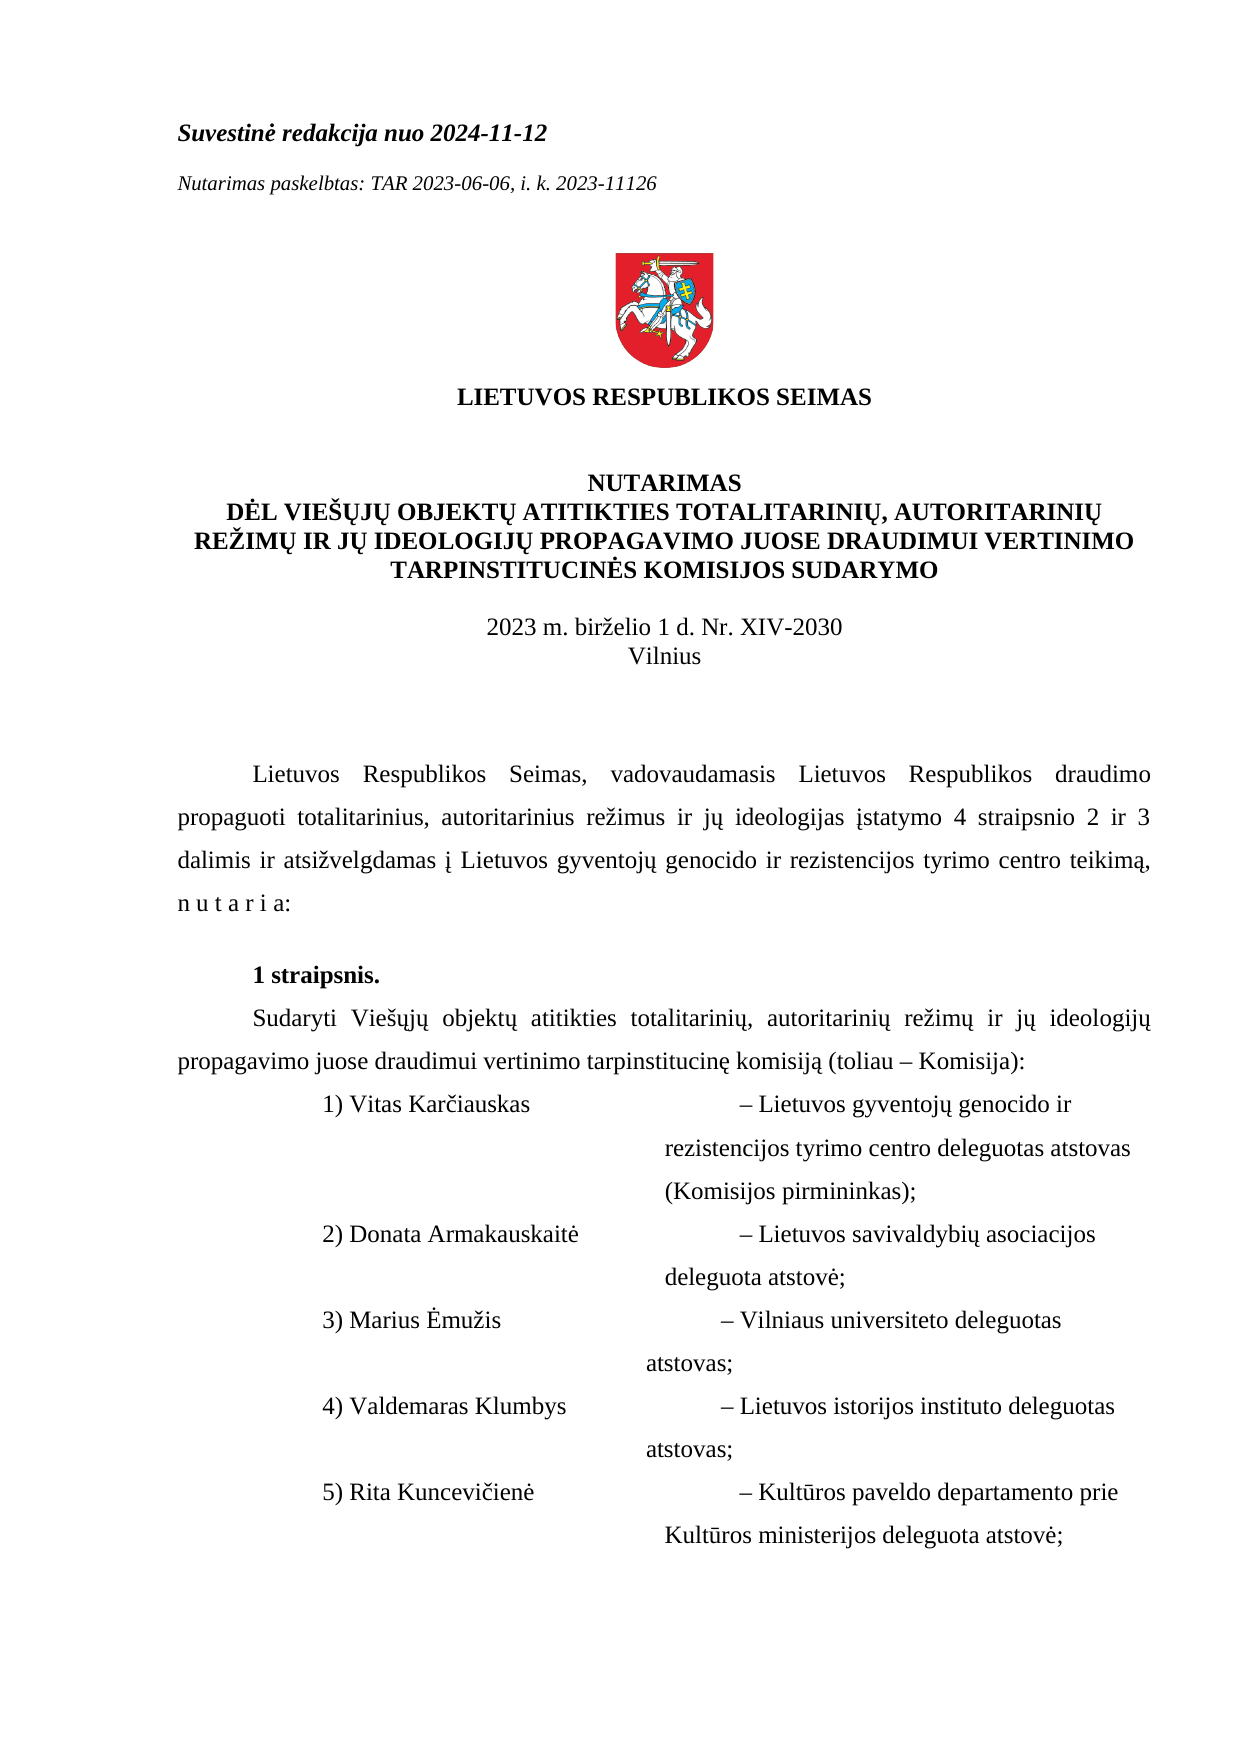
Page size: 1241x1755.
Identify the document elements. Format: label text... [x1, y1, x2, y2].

table_cell – Vilniaus universiteto deleguotas atstovas; [635, 1305, 1151, 1391]
table_cell 4) Valdemaras Klumbys [236, 1391, 634, 1477]
text Sudaryti Viešųjų objektų atitikties totalitarinių, autoritarinių režimų ir jų ideologijų propagavimo juose draudimui vertinimo tarpinstitucinę komisiją (toliau – Komisija): [177, 1003, 1152, 1075]
table_cell 5) Rita Kuncevičienė [236, 1477, 634, 1563]
text Vilnius [177, 641, 1152, 670]
table_cell 2) Donata Armakauskaitė [236, 1219, 634, 1305]
table_cell – Lietuvos savivaldybių asociacijos deleguota atstovė; [635, 1219, 1151, 1305]
table_cell – Kultūros paveldo departamento prie Kultūros ministerijos deleguota atstovė; [635, 1477, 1151, 1563]
text Nutarimas paskelbtas: TAR 2023-06-06, i. k. 2023-11126 [177, 171, 1152, 195]
table_cell 3) Marius Ėmužis [236, 1305, 634, 1391]
table_header – Lietuvos gyventojų genocido ir rezistencijos tyrimo centro deleguotas atstovas (Komisijos pirmininkas); [635, 1090, 1151, 1219]
text 2023 m. birželio 1 d. Nr. XIV-2030 [177, 612, 1152, 641]
text Suvestinė redakcija nuo 2024-11-12 [177, 118, 1152, 147]
text LIETUVOS RESPUBLIKOS SEIMAS [177, 382, 1152, 411]
text NUTARIMAS [177, 468, 1152, 497]
text Lietuvos Respublikos Seimas, vadovaudamasis Lietuvos Respublikos draudimo propaguoti totalitarinius, autoritarinius režimus ir jų ideologijas įstatymo 4 straipsnio 2 ir 3 dalimis ir atsižvelgdamas į Lietuvos gyventojų genocido ir rezistencijos tyrimo centro teikimą, nutaria: [177, 759, 1152, 917]
text DĖL VIEŠŲJŲ OBJEKTŲ ATITIKTIES TOTALITARINIŲ, AUTORITARINIŲ REŽIMŲ IR JŲ IDEOLOGIJŲ PROPAGAVIMO JUOSE DRAUDIMUI VERTINIMO TARPINSTITUCINĖS KOMISIJOS SUDARYMO [177, 497, 1152, 583]
text 1 straipsnis. [177, 960, 1152, 989]
table_cell – Lietuvos istorijos instituto deleguotas atstovas; [635, 1391, 1151, 1477]
table_header 1) Vitas Karčiauskas [236, 1090, 634, 1219]
